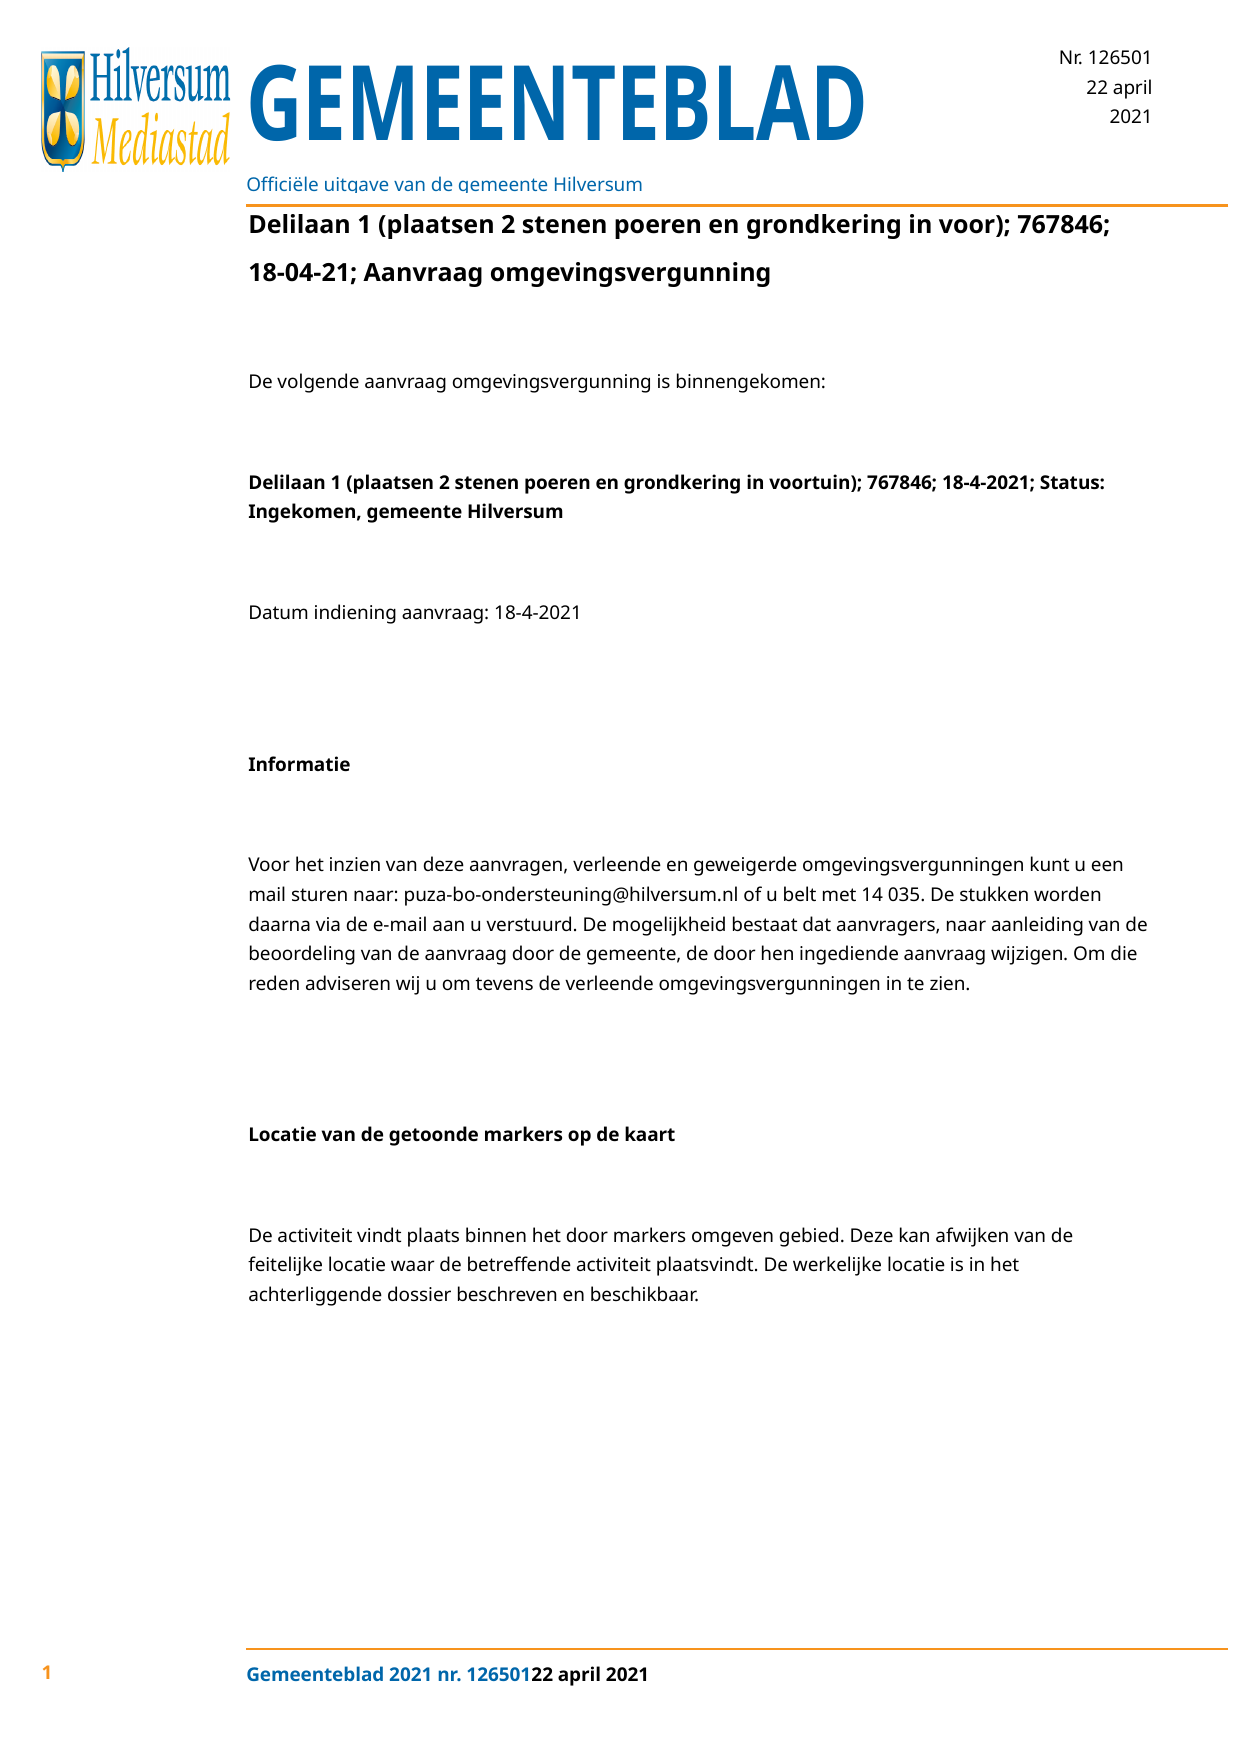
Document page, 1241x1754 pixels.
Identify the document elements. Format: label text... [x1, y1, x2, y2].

picture [41, 47, 231, 172]
text Informatie [248, 751, 1152, 777]
text De volgende aanvraag omgevingsvergunning is binnengekomen: [248, 368, 1152, 394]
text Delilaan 1 (plaatsen 2 stenen poeren en grondkering in voortuin); 767846; 18-4-2021; Status: Ingekomen, gemeente Hilversum [248, 469, 1152, 524]
text Delilaan 1 (plaatsen 2 stenen poeren en grondkering in voor); 767846; 18-04-21; Aanvraag omgevingsvergunning [248, 207, 1152, 288]
text Voor het inzien van deze aanvragen, verleende en geweigerde omgevingsvergunningen kunt u een mail sturen naar: puza-bo-ondersteuning@hilversum.nl of u belt met 14 035. De stukken worden daarna via de e-mail aan u verstuurd. De mogelijkheid bestaat dat aanvragers, naar aanleiding van de beoordeling van de aanvraag door de gemeente, de door hen ingediende aanvraag wijzigen. Om die reden adviseren wij u om tevens de verleende omgevingsvergunningen in te zien. [248, 852, 1152, 996]
text Datum indiening aanvraag: 18-4-2021 [248, 599, 1152, 625]
text De activiteit vindt plaats binnen het door markers omgeven gebied. Deze kan afwijken van de feitelijke locatie waar de betreffende activiteit plaatsvindt. De werkelijke locatie is in het achterliggende dossier beschreven en beschikbaar. [248, 1222, 1152, 1307]
text Locatie van de getoonde markers op de kaart [248, 1121, 1152, 1147]
